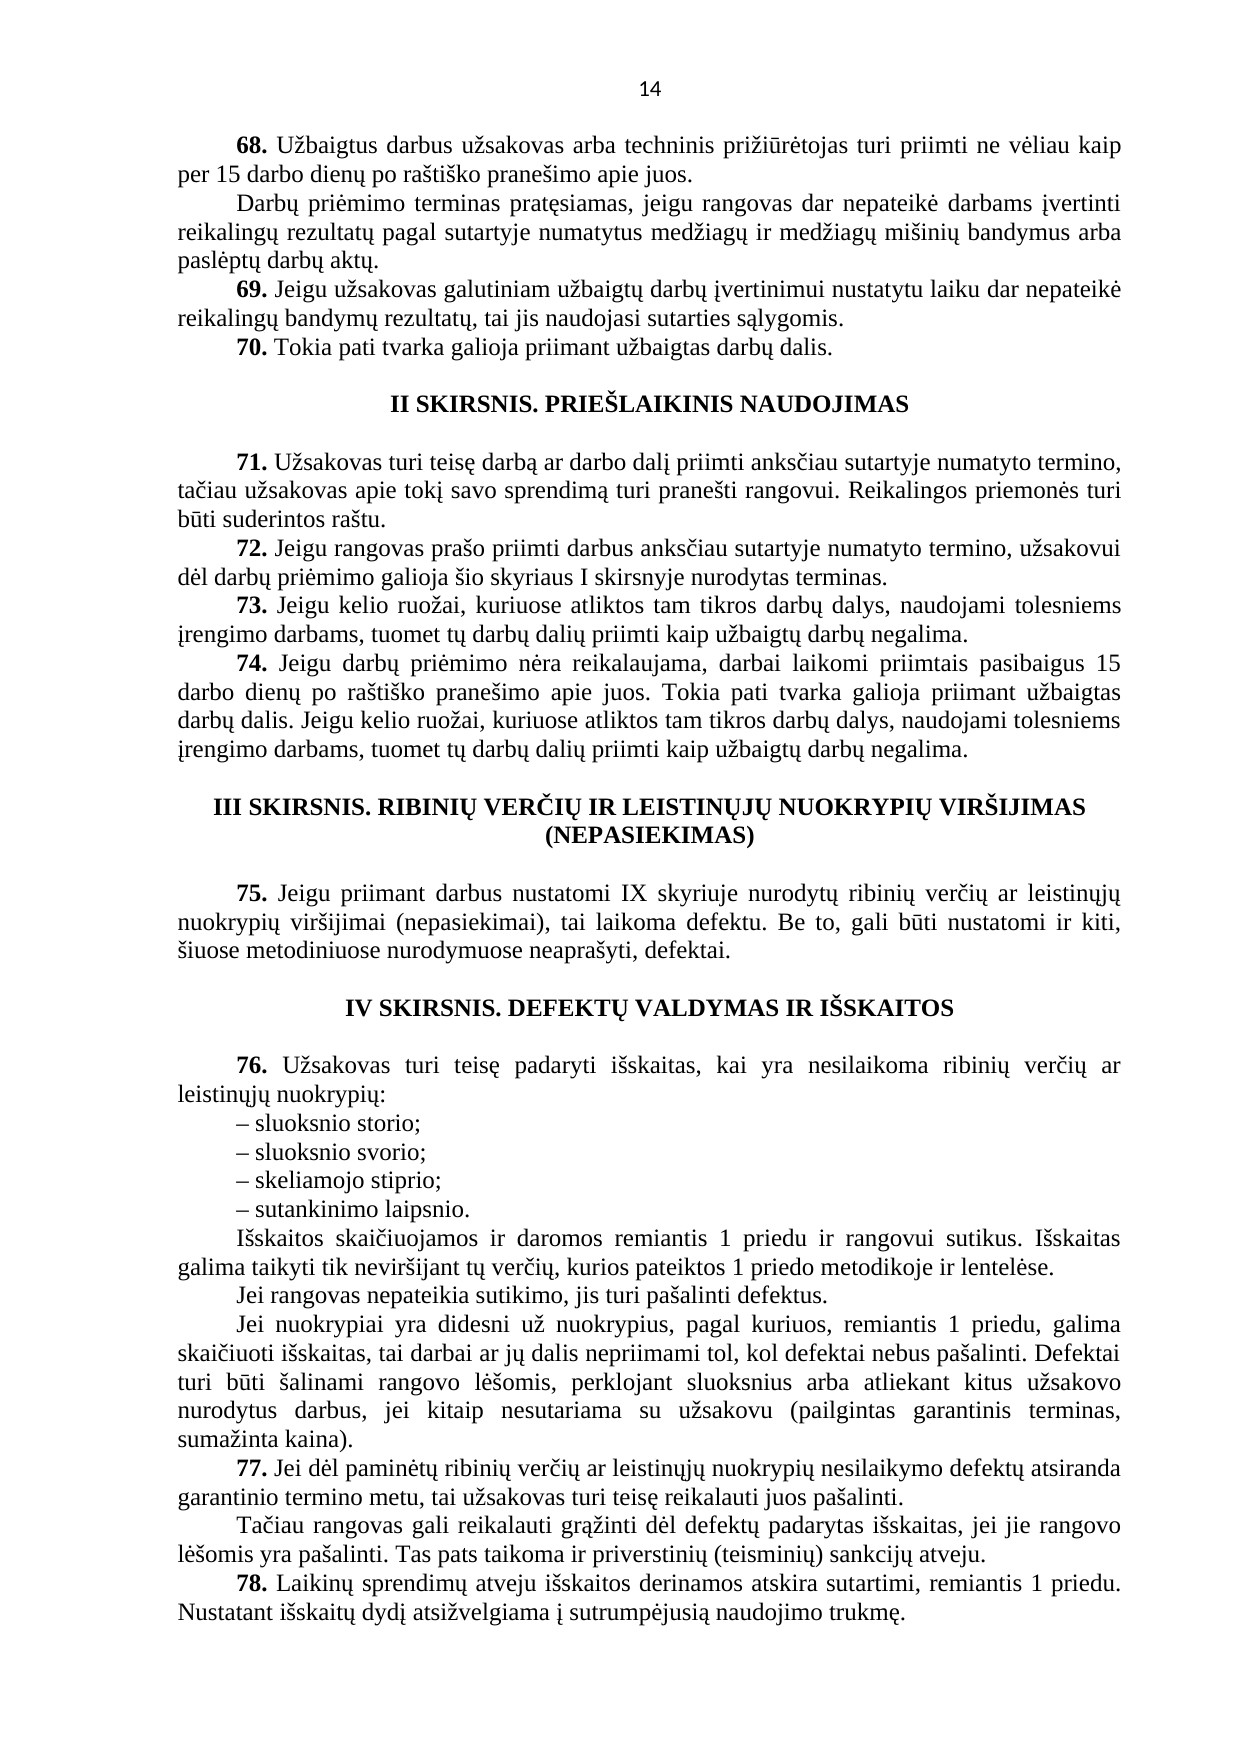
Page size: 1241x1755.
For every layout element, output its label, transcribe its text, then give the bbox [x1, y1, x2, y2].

text – sluoksnio svorio; [177, 1137, 1122, 1166]
text II SKIRSNIS. PRIEŠLAIKINIS NAUDOJIMAS [177, 389, 1122, 418]
text 71. Užsakovas turi teisę darbą ar darbo dalį priimti anksčiau sutartyje numatyto termino, tačiau užsakovas apie tokį savo sprendimą turi pranešti rangovui. Reikalingos priemonės turi būti suderintos raštu. [177, 447, 1122, 533]
text 73. Jeigu kelio ruožai, kuriuose atliktos tam tikros darbų dalys, naudojami tolesniems įrengimo darbams, tuomet tų darbų dalių priimti kaip užbaigtų darbų negalima. [177, 591, 1122, 648]
text Jei rangovas nepateikia sutikimo, jis turi pašalinti defektus. [177, 1281, 1122, 1309]
text 72. Jeigu rangovas prašo priimti darbus anksčiau sutartyje numatyto termino, užsakovui dėl darbų priėmimo galioja šio skyriaus I skirsnyje nurodytas terminas. [177, 533, 1122, 591]
text 68. Užbaigtus darbus užsakovas arba techninis prižiūrėtojas turi priimti ne vėliau kaip per 15 darbo dienų po raštiško pranešimo apie juos. [177, 131, 1122, 188]
text Išskaitos skaičiuojamos ir daromos remiantis 1 priedu ir rangovui sutikus. Išskaitas galima taikyti tik neviršijant tų verčių, kurios pateiktos 1 priedo metodikoje ir lentelėse. [177, 1223, 1122, 1281]
text Darbų priėmimo terminas pratęsiamas, jeigu rangovas dar nepateikė darbams įvertinti reikalingų rezultatų pagal sutartyje numatytus medžiagų ir medžiagų mišinių bandymus arba paslėptų darbų aktų. [177, 188, 1122, 274]
text 69. Jeigu užsakovas galutiniam užbaigtų darbų įvertinimui nustatytu laiku dar nepateikė reikalingų bandymų rezultatų, tai jis naudojasi sutarties sąlygomis. [177, 274, 1122, 332]
text 75. Jeigu priimant darbus nustatomi IX skyriuje nurodytų ribinių verčių ar leistinųjų nuokrypių viršijimai (nepasiekimai), tai laikoma defektu. Be to, gali būti nustatomi ir kiti, šiuose metodiniuose nurodymuose neaprašyti, defektai. [177, 878, 1122, 964]
text III SKIRSNIS. RIBINIŲ VERČIŲ IR LEISTINŲJŲ NUOKRYPIŲ VIRŠIJIMAS (NEPASIEKIMAS) [177, 792, 1122, 849]
text Tačiau rangovas gali reikalauti grąžinti dėl defektų padarytas išskaitas, jei jie rangovo lėšomis yra pašalinti. Tas pats taikoma ir priverstinių (teisminių) sankcijų atveju. [177, 1511, 1122, 1568]
text Jei nuokrypiai yra didesni už nuokrypius, pagal kuriuos, remiantis 1 priedu, galima skaičiuoti išskaitas, tai darbai ar jų dalis nepriimami tol, kol defektai nebus pašalinti. Defektai turi būti šalinami rangovo lėšomis, perklojant sluoksnius arba atliekant kitus užsakovo nurodytus darbus, jei kitaip nesutariama su užsakovu (pailgintas garantinis terminas, sumažinta kaina). [177, 1309, 1122, 1453]
text – sutankinimo laipsnio. [177, 1194, 1122, 1223]
text 70. Tokia pati tvarka galioja priimant užbaigtas darbų dalis. [177, 332, 1122, 361]
text 78. Laikinų sprendimų atveju išskaitos derinamos atskira sutartimi, remiantis 1 priedu. Nustatant išskaitų dydį atsižvelgiama į sutrumpėjusią naudojimo trukmę. [177, 1568, 1122, 1626]
text IV SKIRSNIS. DEFEKTŲ VALDYMAS IR IŠSKAITOS [177, 993, 1122, 1022]
text – skeliamojo stiprio; [177, 1166, 1122, 1194]
text 76. Užsakovas turi teisę padaryti išskaitas, kai yra nesilaikoma ribinių verčių ar leistinųjų nuokrypių: [177, 1051, 1122, 1108]
text 74. Jeigu darbų priėmimo nėra reikalaujama, darbai laikomi priimtais pasibaigus 15 darbo dienų po raštiško pranešimo apie juos. Tokia pati tvarka galioja priimant užbaigtas darbų dalis. Jeigu kelio ruožai, kuriuose atliktos tam tikros darbų dalys, naudojami tolesniems įrengimo darbams, tuomet tų darbų dalių priimti kaip užbaigtų darbų negalima. [177, 648, 1122, 763]
text 77. Jei dėl paminėtų ribinių verčių ar leistinųjų nuokrypių nesilaikymo defektų atsiranda garantinio termino metu, tai užsakovas turi teisę reikalauti juos pašalinti. [177, 1453, 1122, 1511]
text – sluoksnio storio; [177, 1108, 1122, 1137]
